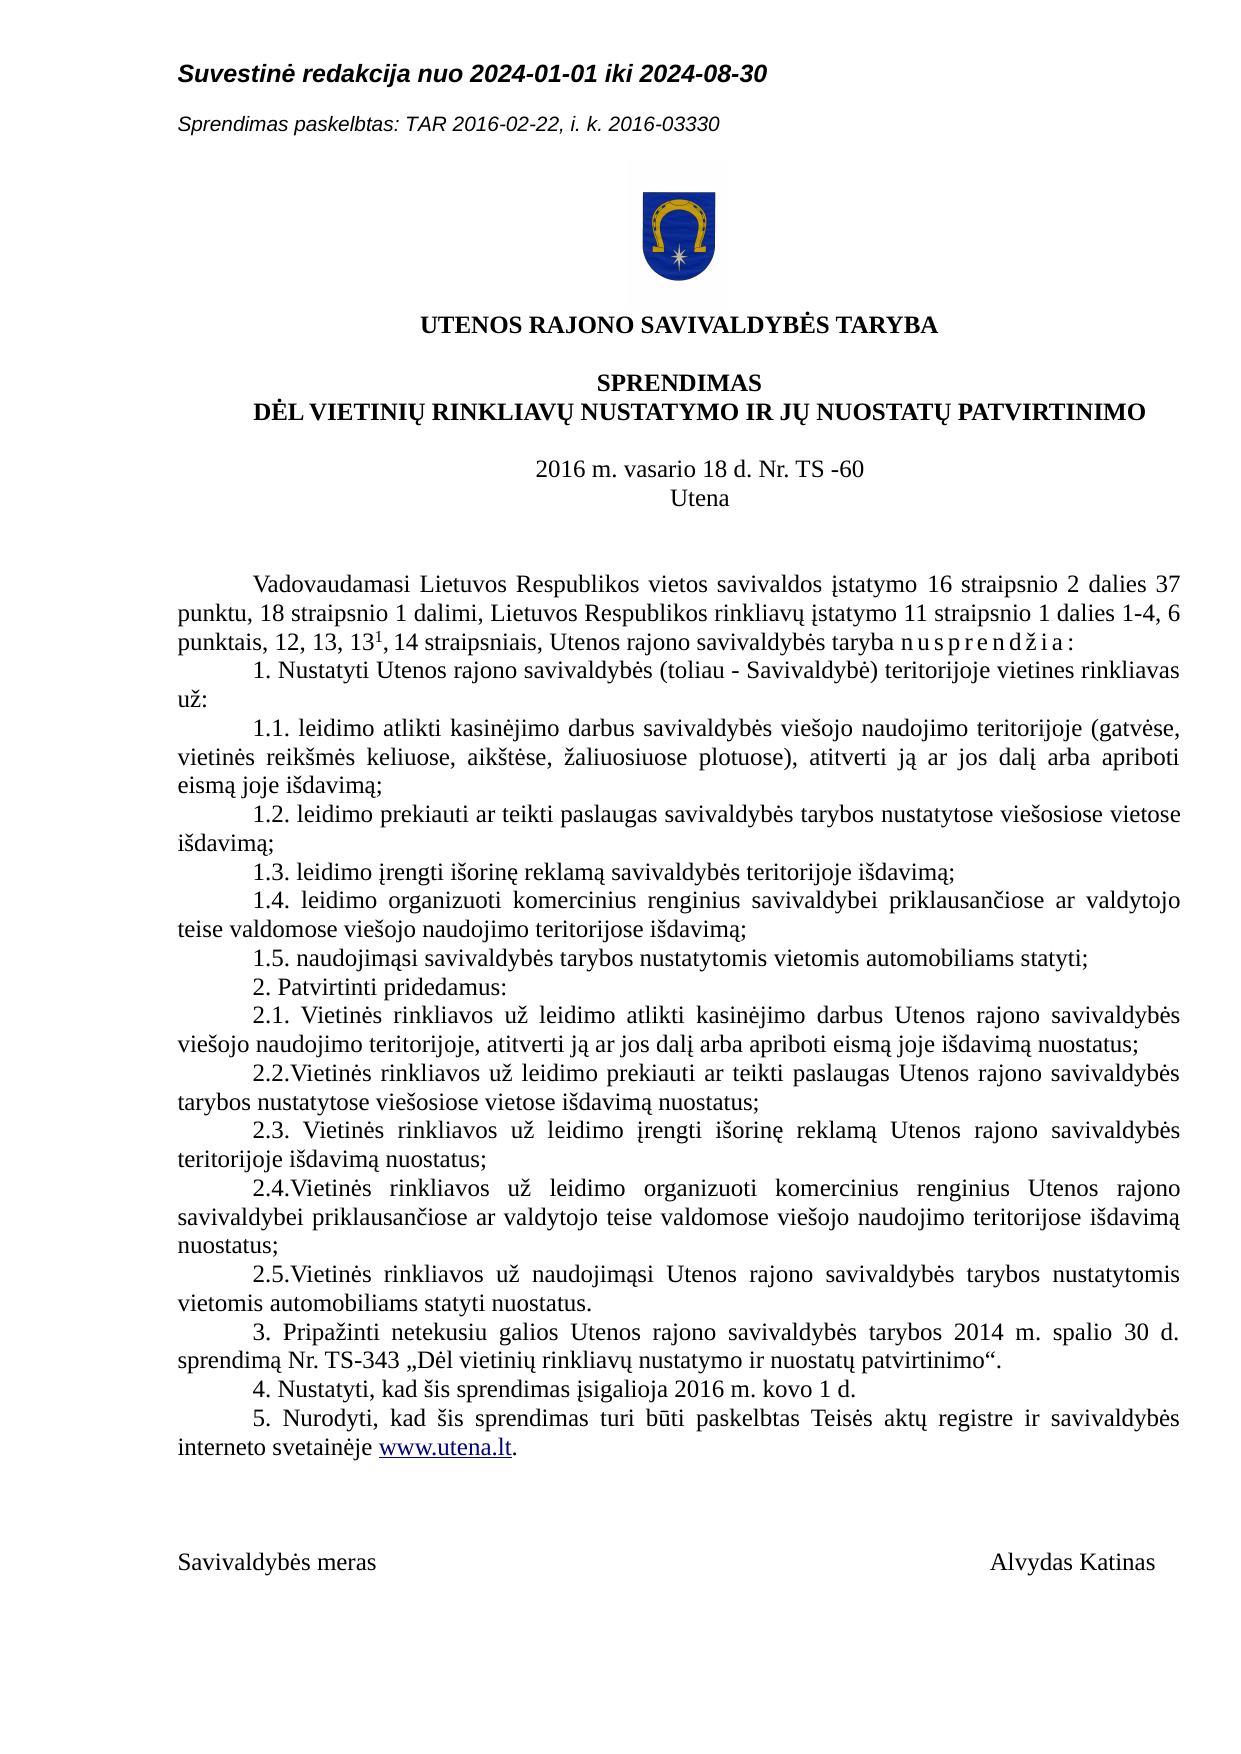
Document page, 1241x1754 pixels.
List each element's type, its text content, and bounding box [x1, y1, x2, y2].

text 5. Nurodyti, kad šis sprendimas turi būti paskelbtas Teisės aktų registre ir savivaldybės interneto svetainėje www.utena.lt. [177, 1403, 1181, 1461]
text 2.5.Vietinės rinkliavos už naudojimąsi Utenos rajono savivaldybės tarybos nustatytomis vietomis automobiliams statyti nuostatus. [177, 1259, 1181, 1317]
text Suvestinė redakcija nuo 2024-01-01 iki 2024-08-30 [177, 59, 1181, 88]
text 1.1. leidimo atlikti kasinėjimo darbus savivaldybės viešojo naudojimo teritorijoje (gatvėse, vietinės reikšmės keliuose, aikštėse, žaliuosiuose plotuose), atitverti ją ar jos dalį arba apriboti eismą joje išdavimą; [177, 713, 1181, 799]
text 1.4. leidimo organizuoti komercinius renginius savivaldybei priklausančiose ar valdytojo teise valdomose viešojo naudojimo teritorijose išdavimą; [177, 886, 1181, 943]
text 4. Nustatyti, kad šis sprendimas įsigalioja 2016 m. kovo 1 d. [177, 1374, 1181, 1403]
text UTENOS RAJONO SAVIVALDYBĖS TARYBA [177, 311, 1181, 339]
text 3. Pripažinti netekusiu galios Utenos rajono savivaldybės tarybos 2014 m. spalio 30 d. sprendimą Nr. TS-343 „Dėl vietinių rinkliavų nustatymo ir nuostatų patvirtinimo“. [177, 1317, 1181, 1374]
text 1.2. leidimo prekiauti ar teikti paslaugas savivaldybės tarybos nustatytose viešosiose vietose išdavimą; [177, 799, 1181, 857]
text Utena [177, 483, 1222, 512]
text Savivaldybės meras Alvydas Katinas [177, 1547, 1181, 1576]
text DĖL VIETINIŲ RINKLIAVŲ NUSTATYMO IR JŲ NUOSTATŲ PATVIRTINIMO [177, 397, 1222, 426]
text SPRENDIMAS [177, 368, 1181, 397]
text 1.3. leidimo įrengti išorinę reklamą savivaldybės teritorijoje išdavimą; [177, 857, 1181, 886]
text 2.4.Vietinės rinkliavos už leidimo organizuoti komercinius renginius Utenos rajono savivaldybei priklausančiose ar valdytojo teise valdomose viešojo naudojimo teritorijose išdavimą nuostatus; [177, 1173, 1181, 1259]
text 2.1. Vietinės rinkliavos už leidimo atlikti kasinėjimo darbus Utenos rajono savivaldybės viešojo naudojimo teritorijoje, atitverti ją ar jos dalį arba apriboti eismą joje išdavimą nuostatus; [177, 1001, 1181, 1058]
text 2.2.Vietinės rinkliavos už leidimo prekiauti ar teikti paslaugas Utenos rajono savivaldybės tarybos nustatytose viešosiose vietose išdavimą nuostatus; [177, 1058, 1181, 1116]
text Vadovaudamasi Lietuvos Respublikos vietos savivaldos įstatymo 16 straipsnio 2 dalies 37 punktu, 18 straipsnio 1 dalimi, Lietuvos Respublikos rinkliavų įstatymo 11 straipsnio 1 dalies 1-4, 6 punktais, 12, 13, 131, 14 straipsniais, Utenos rajono savivaldybės taryba nusprendžia: [177, 569, 1181, 656]
text 2016 m. vasario 18 d. Nr. TS -60 [177, 454, 1222, 483]
text 2. Patvirtinti pridedamus: [177, 972, 1181, 1001]
text Sprendimas paskelbtas: TAR 2016-02-22, i. k. 2016-03330 [177, 112, 1181, 136]
text 1.5. naudojimąsi savivaldybės tarybos nustatytomis vietomis automobiliams statyti; [177, 943, 1181, 972]
text 1. Nustatyti Utenos rajono savivaldybės (toliau - Savivaldybė) teritorijoje vietines rinkliavas už: [177, 656, 1181, 713]
text 2.3. Vietinės rinkliavos už leidimo įrengti išorinę reklamą Utenos rajono savivaldybės teritorijoje išdavimą nuostatus; [177, 1116, 1181, 1173]
